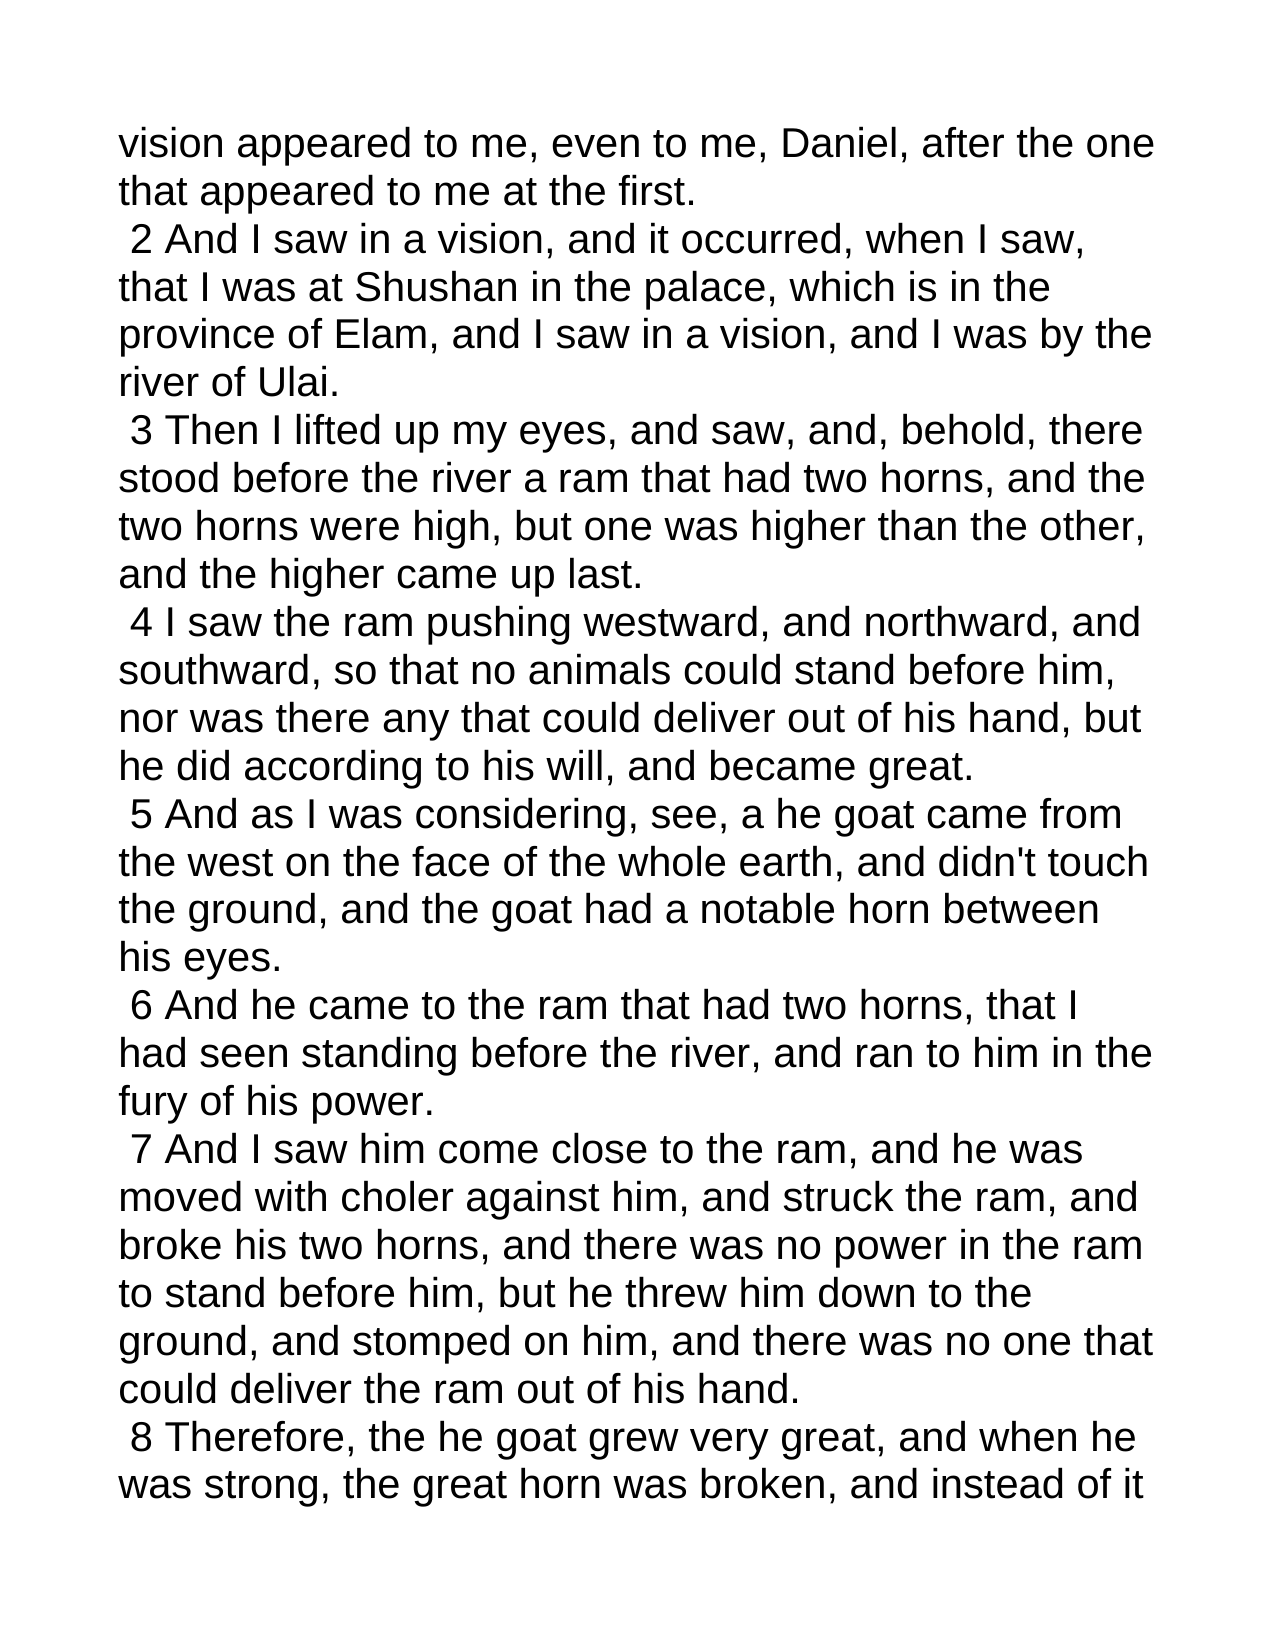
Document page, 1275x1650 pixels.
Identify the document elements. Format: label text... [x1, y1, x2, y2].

text 5 And as I was considering, see, a he goat came from the west on the face of the whole earth, and didn't touch the ground, and the goat had a notable horn between his eyes. [118, 789, 1157, 981]
text 4 I saw the ram pushing westward, and northward, and southward, so that no animals could stand before him, nor was there any that could deliver out of his hand, but he did according to his will, and became great. [118, 597, 1157, 789]
text 7 And I saw him come close to the ram, and he was moved with choler against him, and struck the ram, and broke his two horns, and there was no power in the ram to stand before him, but he threw him down to the ground, and stomped on him, and there was no one that could deliver the ram out of his hand. [118, 1124, 1157, 1412]
text 8 Therefore, the he goat grew very great, and when he was strong, the great horn was broken, and instead of it [118, 1412, 1157, 1508]
text 3 Then I lifted up my eyes, and saw, and, behold, there stood before the river a ram that had two horns, and the two horns were high, but one was higher than the other, and the higher came up last. [118, 406, 1157, 597]
text vision appeared to me, even to me, Daniel, after the one that appeared to me at the first. [118, 118, 1157, 214]
text 2 And I saw in a vision, and it occurred, when I saw, that I was at Shushan in the palace, which is in the province of Elam, and I saw in a vision, and I was by the river of Ulai. [118, 214, 1157, 406]
text 6 And he came to the ram that had two horns, that I had seen standing before the river, and ran to him in the fury of his power. [118, 981, 1157, 1124]
